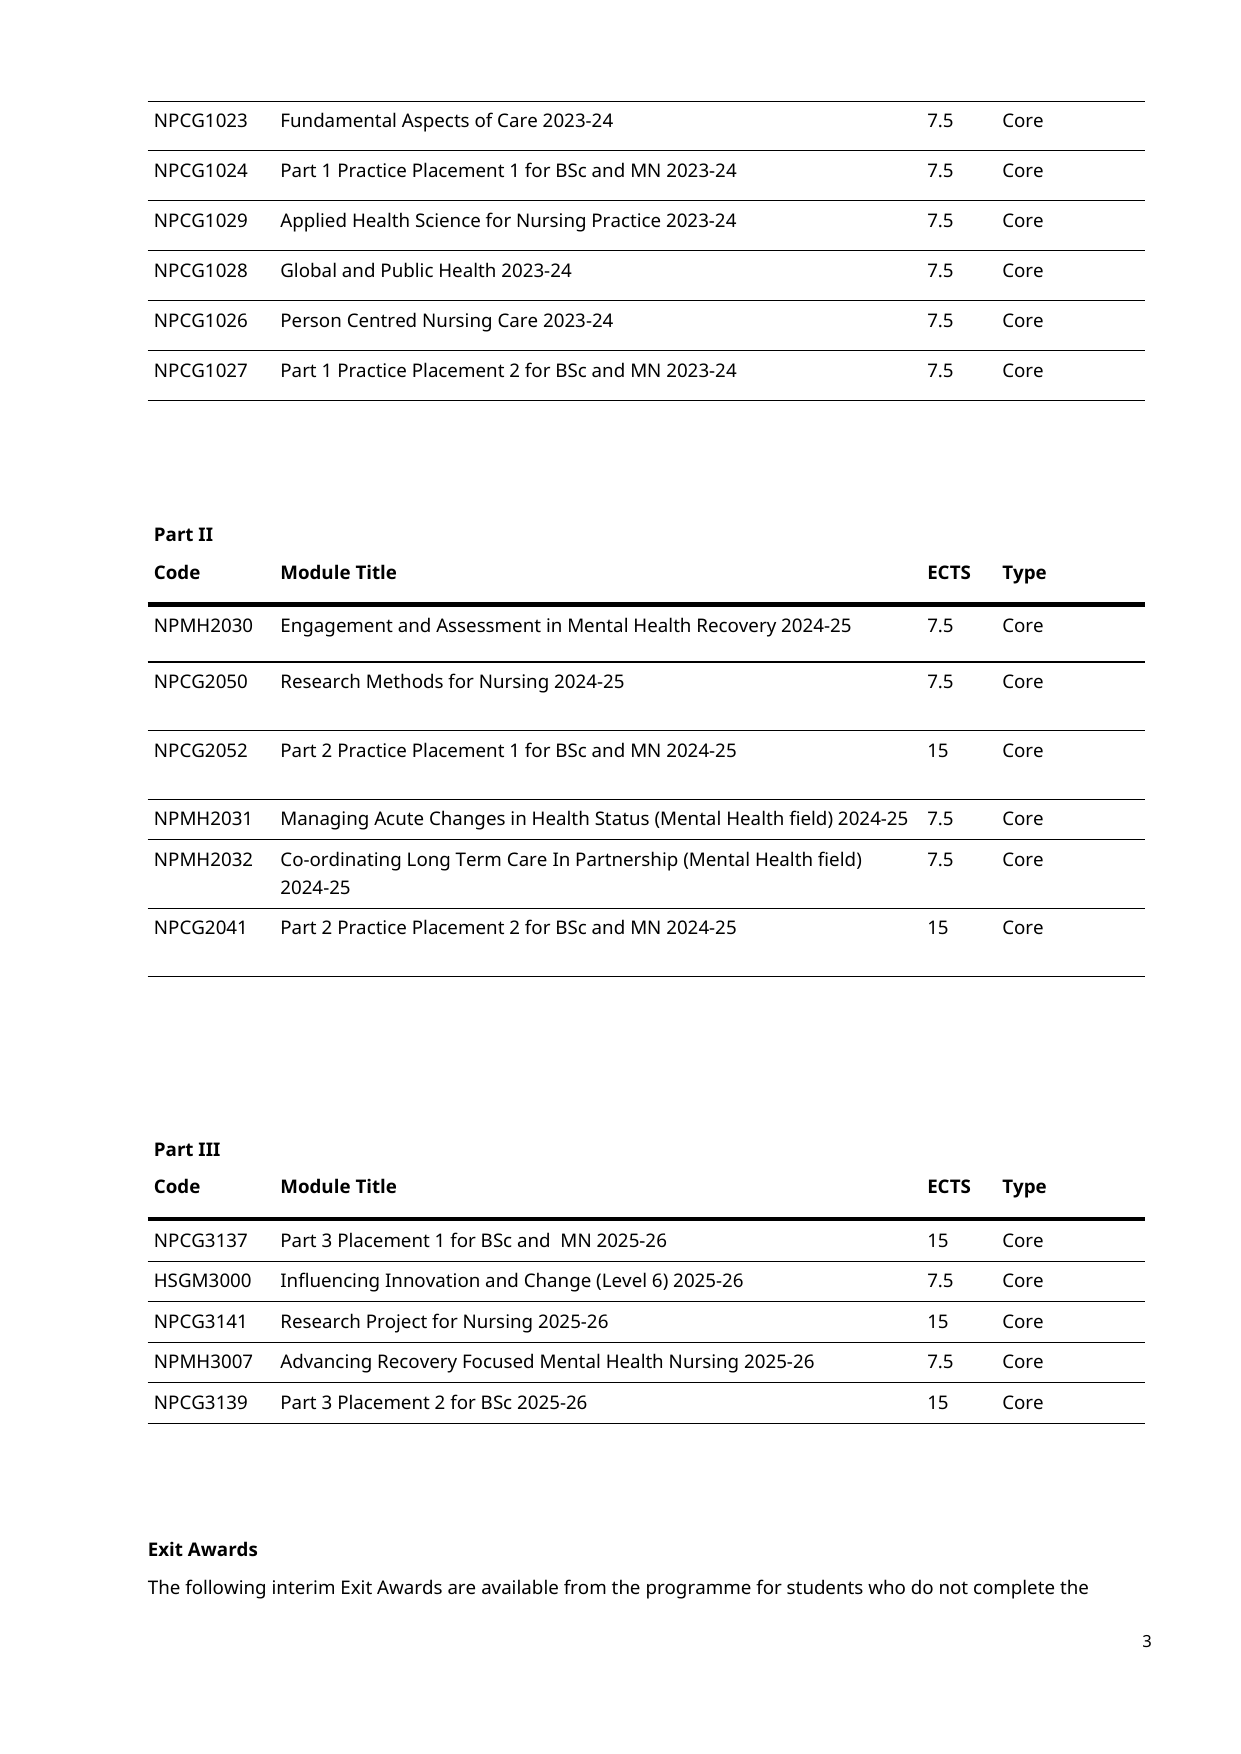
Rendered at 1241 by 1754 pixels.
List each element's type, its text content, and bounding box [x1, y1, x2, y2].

table_cell Part 2 Practice Placement 1 for BSc and MN 2024-25 [274, 731, 921, 798]
table_cell Person Centred Nursing Care 2023-24 [274, 301, 921, 350]
table_cell NPCG1028 [148, 251, 274, 300]
table_cell Core [996, 251, 1144, 300]
table_cell 7.5 [921, 840, 996, 907]
table_header Module Title [274, 1130, 921, 1216]
table_cell Core [996, 909, 1144, 976]
table_cell Part 1 Practice Placement 2 for BSc and MN 2023-24 [274, 351, 921, 400]
table_cell 15 [921, 1383, 996, 1423]
table_cell Core [996, 1262, 1144, 1301]
table_cell 7.5 [921, 1343, 996, 1382]
table_cell Core [996, 607, 1144, 661]
table_cell 7.5 [921, 1262, 996, 1301]
table_cell 7.5 [921, 663, 996, 730]
table_cell 7.5 [921, 607, 996, 661]
table_cell HSGM3000 [148, 1262, 274, 1301]
table_cell Core [996, 102, 1144, 150]
table_cell Core [996, 151, 1144, 200]
table_cell NPCG1029 [148, 201, 274, 250]
table_cell 7.5 [921, 151, 996, 200]
table_cell Core [996, 800, 1144, 839]
table_cell Part 3 Placement 2 for BSc 2025-26 [274, 1383, 921, 1423]
text Exit Awards [148, 1536, 1152, 1562]
table_cell 15 [921, 909, 996, 976]
table_header Part III Code [148, 1130, 274, 1216]
table_cell Core [996, 840, 1144, 907]
table_cell Part 3 Placement 1 for BSc and MN 2025-26 [274, 1221, 921, 1261]
table_cell Core [996, 1302, 1144, 1342]
table_cell NPCG1026 [148, 301, 274, 350]
table_header [1144, 101, 1152, 401]
table_cell 7.5 [921, 301, 996, 350]
table_cell NPMH2032 [148, 840, 274, 907]
table_header Type [996, 516, 1144, 602]
table_cell NPCG2052 [148, 731, 274, 798]
table_cell Part 2 Practice Placement 2 for BSc and MN 2024-25 [274, 909, 921, 976]
table_cell NPCG2050 [148, 663, 274, 730]
table_cell Research Project for Nursing 2025-26 [274, 1302, 921, 1342]
table_cell Managing Acute Changes in Health Status (Mental Health field) 2024-25 [274, 800, 921, 839]
table_cell Core [996, 351, 1144, 400]
table_cell 7.5 [921, 201, 996, 250]
table_cell NPCG1023 [148, 102, 274, 150]
table_cell 7.5 [921, 251, 996, 300]
table_cell 15 [921, 731, 996, 798]
text The following interim Exit Awards are available from the programme for students who do not complete the [148, 1575, 1152, 1600]
table_cell [136, 1052, 1152, 1130]
table_cell 7.5 [921, 800, 996, 839]
table_cell Advancing Recovery Focused Mental Health Nursing 2025-26 [274, 1343, 921, 1382]
table_cell 7.5 [921, 351, 996, 400]
table_cell Global and Public Health 2023-24 [274, 251, 921, 300]
table_header ECTS [921, 1130, 996, 1216]
table_cell Core [996, 1343, 1144, 1382]
table_cell Core [996, 1383, 1144, 1423]
table_cell 7.5 [921, 102, 996, 150]
table_cell Research Methods for Nursing 2024-25 [274, 663, 921, 730]
table_header [136, 101, 148, 401]
table_cell Core [996, 663, 1144, 730]
table_cell Engagement and Assessment in Mental Health Recovery 2024-25 [274, 607, 921, 661]
table_cell NPMH2030 [148, 607, 274, 661]
table_cell Core [996, 731, 1144, 798]
table_cell 15 [921, 1302, 996, 1342]
table_cell NPCG3141 [148, 1302, 274, 1342]
table_header Part II Code [148, 516, 274, 602]
table_cell NPMH3007 [148, 1343, 274, 1382]
table_header ECTS [921, 516, 996, 602]
table_header Type [996, 1130, 1144, 1216]
table_cell Fundamental Aspects of Care 2023-24 [274, 102, 921, 150]
table_cell Core [996, 1221, 1144, 1261]
table_cell Core [996, 201, 1144, 250]
table_cell Core [996, 301, 1144, 350]
table_cell Applied Health Science for Nursing Practice 2023-24 [274, 201, 921, 250]
table_cell Influencing Innovation and Change (Level 6) 2025-26 [274, 1262, 921, 1301]
table_cell NPCG1027 [148, 351, 274, 400]
table_cell NPMH2031 [148, 800, 274, 839]
table_header Module Title [274, 516, 921, 602]
table_cell Co-ordinating Long Term Care In Partnership (Mental Health field) 2024-25 [274, 840, 921, 907]
table_cell NPCG2041 [148, 909, 274, 976]
table_cell [136, 401, 1152, 1052]
table_cell NPCG1024 [148, 151, 274, 200]
table_cell 15 [921, 1221, 996, 1261]
table_cell [136, 1130, 1152, 1498]
table_cell Part 1 Practice Placement 1 for BSc and MN 2023-24 [274, 151, 921, 200]
table_cell NPCG3139 [148, 1383, 274, 1423]
table_cell NPCG3137 [148, 1221, 274, 1261]
